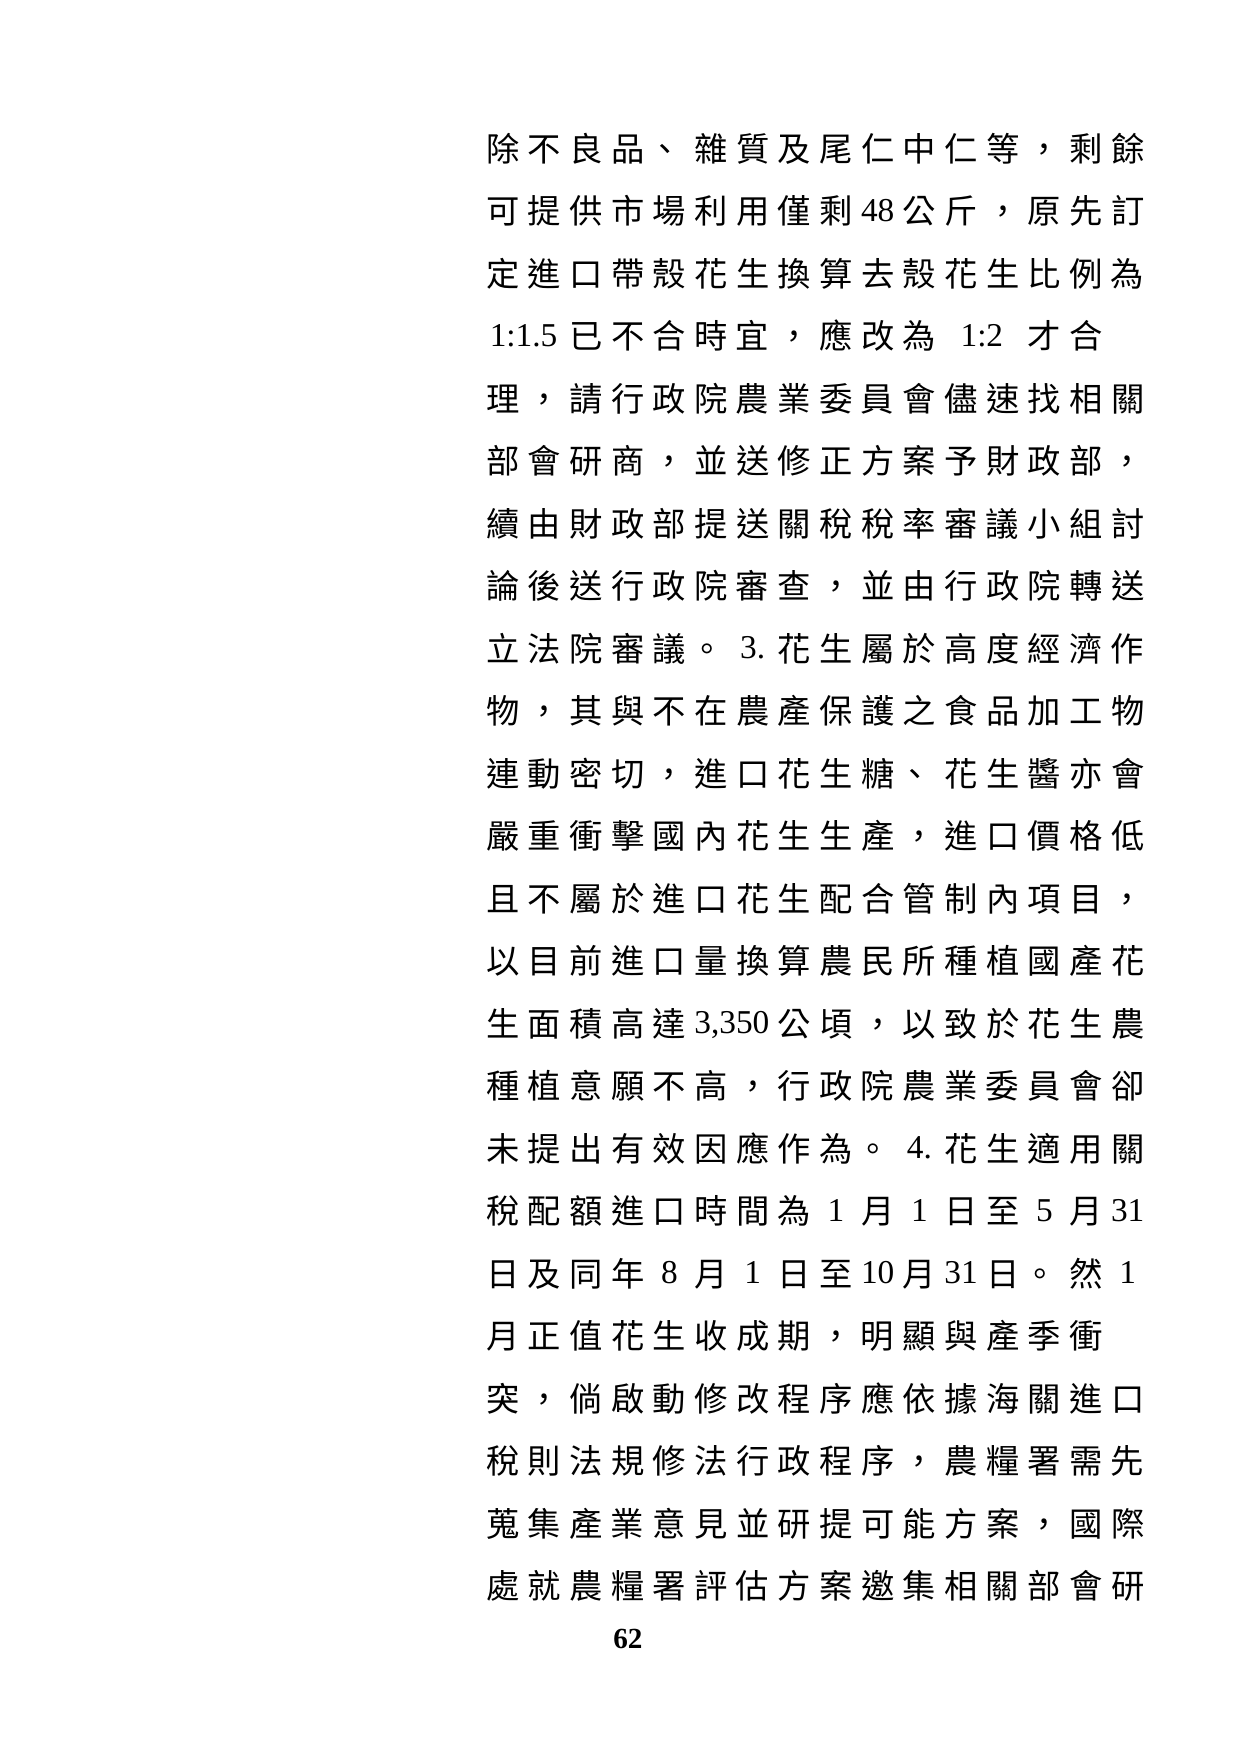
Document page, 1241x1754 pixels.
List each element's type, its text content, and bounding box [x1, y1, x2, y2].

list 除不良品、雜質及尾仁中仁等，剩餘可提供市場利用僅剩48公斤，原先訂定進口帶殼花生換算去殼花生比例為1:1.5已不合時宜，應改為1:2才合理，請行政院農業委員會儘速找相關部會研商，並送修正方案予財政部，續由財政部提送關稅稅率審議小組討論後送行政院審查，並由行政院轉送立法院審議。3.花生屬於高度經濟作物，其與不在農產保護之食品加工物連動密切，進口花生糖、花生醬亦會嚴重衝擊國內花生生產，進口價格低且不屬於進口花生配合管制內項目，以目前進口量換算農民所種植國產花生面積高達3,350公頃，以致於花生農種植意願不高，行政院農業委員會卻未提出有效因應作為。4.花生適用關稅配額進口時間為1月1日至5月31日及同年8月1日至10月31日。然1月正值花生收成期，明顯與產季衝突，倘啟動修改程序應依據海關進口稅則法規修法行政程序，農糧署需先蒐集產業意見並研提可能方案，國際處就農糧署評估方案邀集相關部會研 [253, 105, 1148, 1605]
